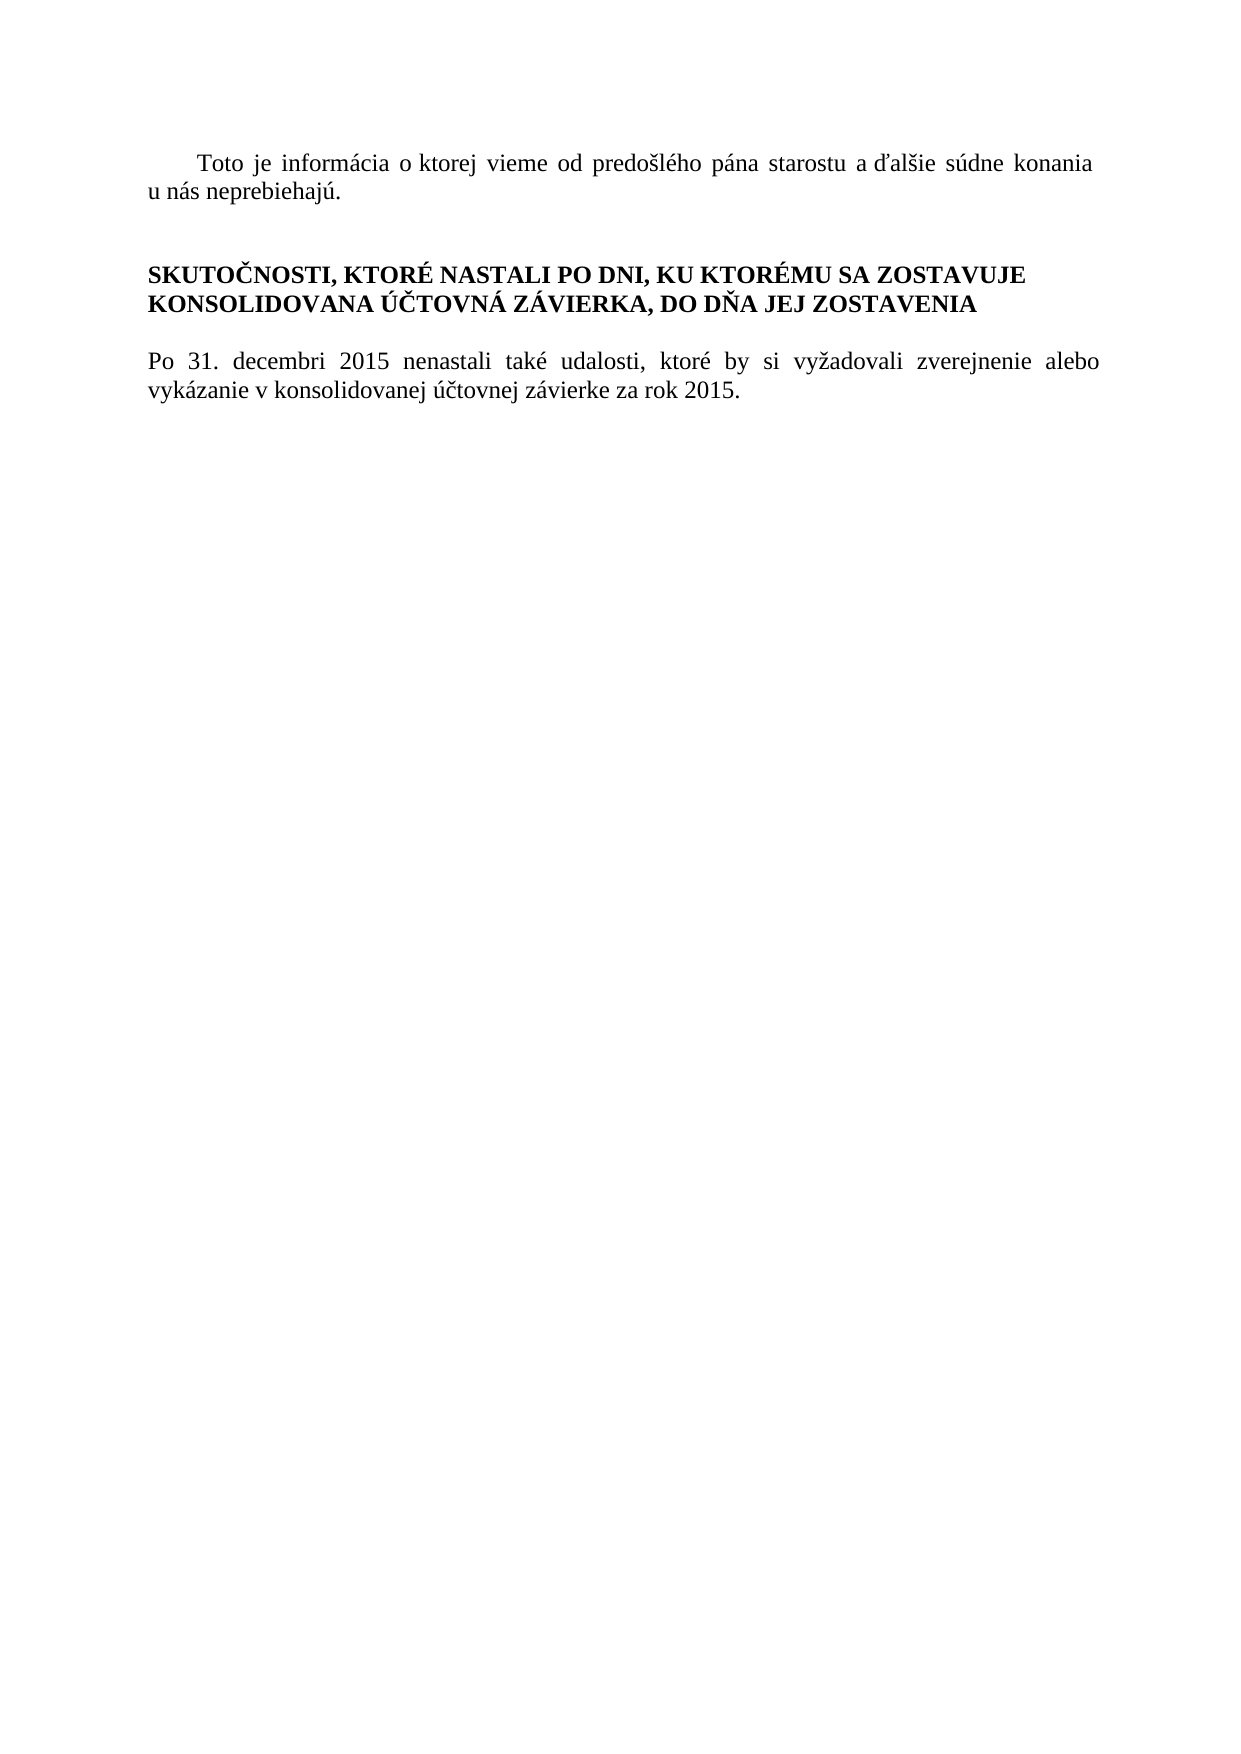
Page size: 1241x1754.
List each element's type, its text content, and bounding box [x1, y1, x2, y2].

text Toto je informácia o ktorej vieme od predošlého pána starostu a ďalšie súdne konania u nás neprebiehajú. [148, 148, 1093, 205]
text SKUTOČNOSTI, KTORÉ NASTALI PO DNI, KU KTORÉMU SA ZOSTAVUJE [148, 260, 1093, 289]
text Po 31. decembri 2015 nenastali také udalosti, ktoré by si vyžadovali zverejnenie alebo vykázanie v konsolidovanej účtovnej závierke za rok 2015. [148, 346, 1101, 404]
text KONSOLIDOVANA ÚČTOVNÁ ZÁVIERKA, DO DŇA JEJ ZOSTAVENIA [148, 289, 1093, 318]
